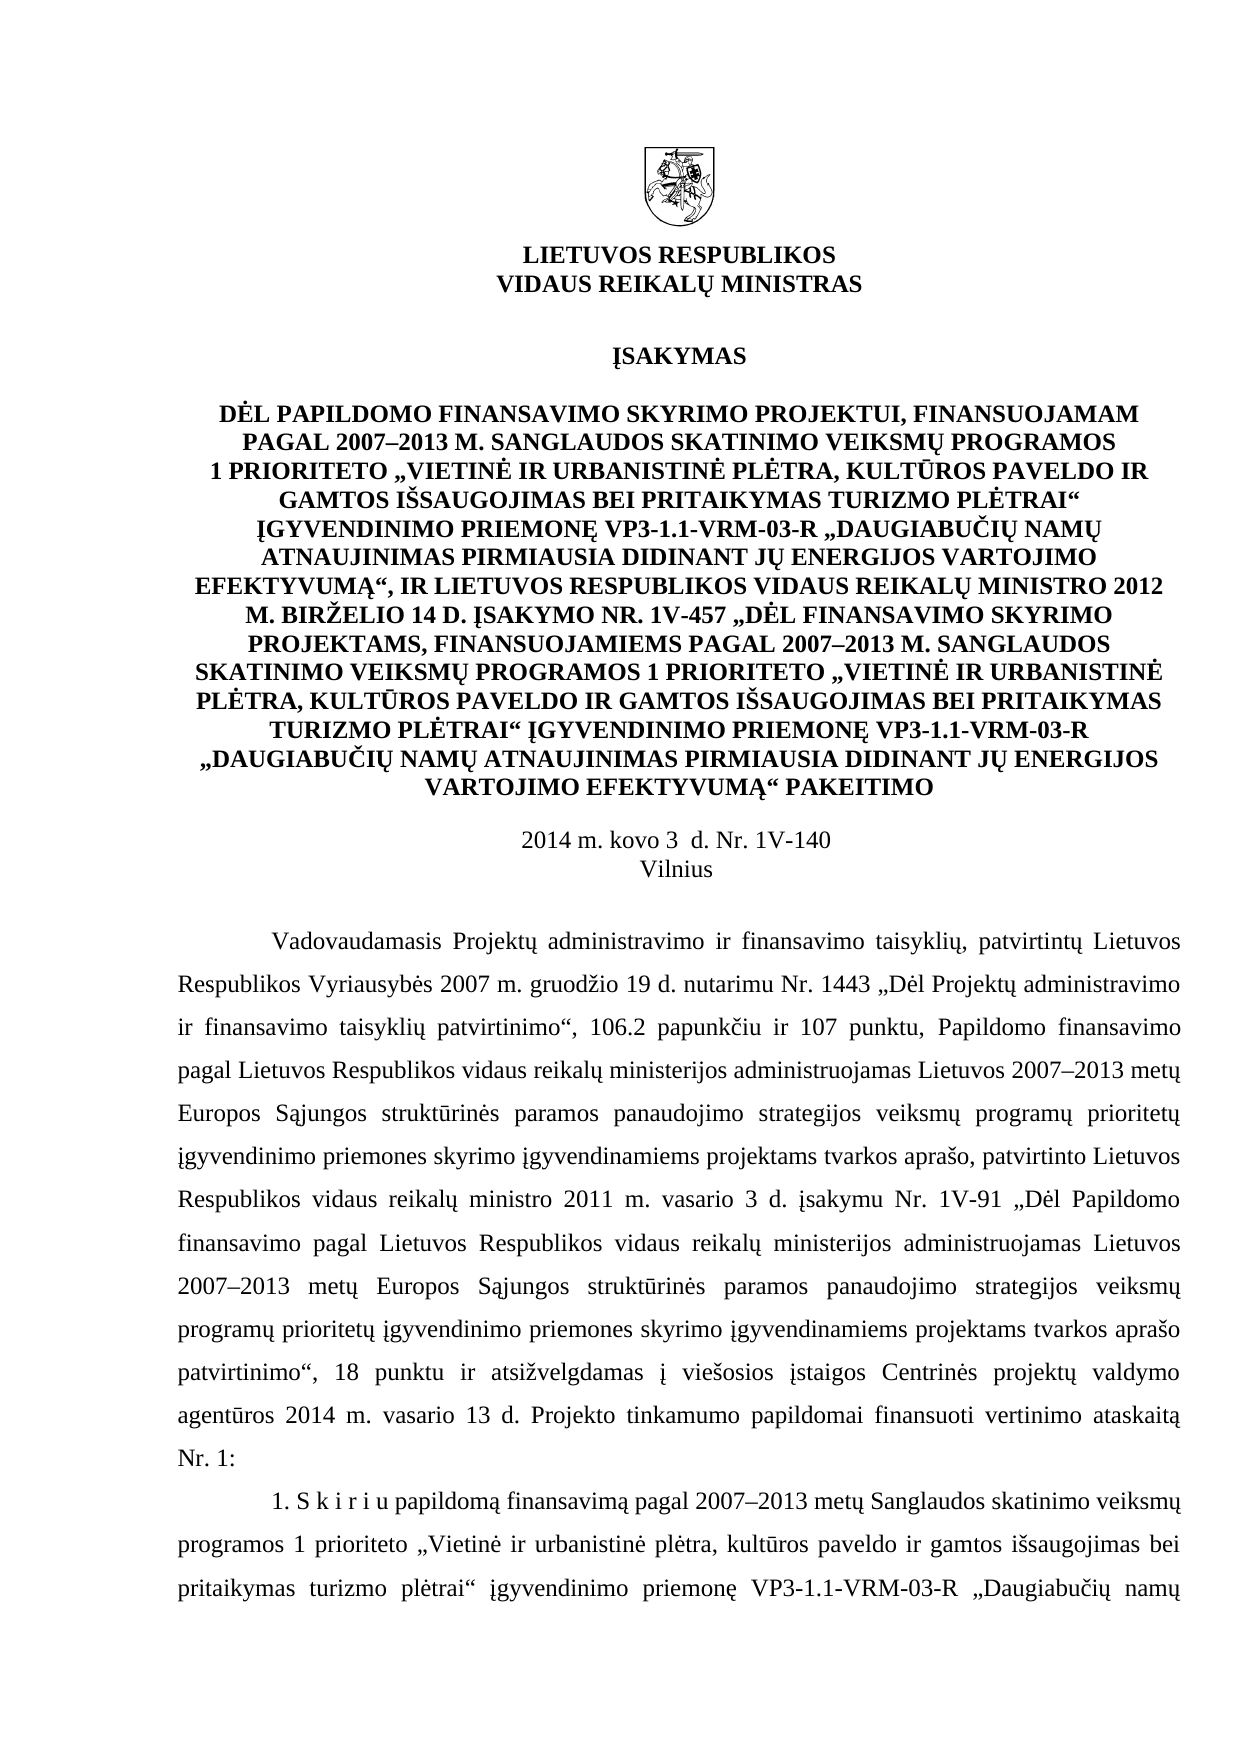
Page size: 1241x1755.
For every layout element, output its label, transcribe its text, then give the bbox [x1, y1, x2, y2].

text LIETUVOS RESPUBLIKOS [177, 241, 1181, 269]
text DĖL PAPILDOMO FINANSAVIMO SKYRIMO PROJEKTUI, FINANSUOJAMAM PAGAL 2007–2013 m. SANGLAUDOS SKATINIMO VEIKSMŲ PROGRAMOS 1 PRIORITETO „VIETINĖ IR URBANISTINĖ PLĖTRA, KULTŪROS PAVELDO IR GAMTOS IŠSAUGOJIMAS BEI PRITAIKYMAS TURIZMO PLĖTRAI“ ĮGYVENDINIMO PRIEMONĘ VP3-1.1-VRM-03-R „DAUGIABUČIŲ NAMŲ ATNAUJINIMAS PIRMIAUSIA DIDINANT JŲ ENERGIJOS VARTOJIMO EFEKTYVUMĄ“, IR LIETUVOS RESPUBLIKOS VIDAUS REIKALŲ MINISTRO 2012 M. BIRŽELIO 14 D. ĮSAKYMO NR. 1V-457 „DĖL FINANSAVIMO SKYRIMO PROJEKTams, FINANSUOJAMiems PAGAL 2007–2013 m. SANGLAUDOS SKATINIMO VEIKSMŲ PROGRAMOS 1 PRIORITETO „VIETINĖ IR URBANISTINĖ PLĖTRA, KULTŪROS PAVELDO IR GAMTOS IŠSAUGOJIMAS BEI PRITAIKYMAS TURIZMO PLĖTRAI“ ĮGYVENDINIMO PRIEMONĘ VP3-1.1-VRM-03-R „DAUGIABUČIŲ NAMŲ ATNAUJINIMAS PIRMIAUSIA DIDINANT JŲ ENERGIJOS VARTOJIMO EFEKTYVUMĄ“ PAKEITIMO [177, 399, 1181, 801]
text Vilnius [177, 854, 1181, 883]
text ĮSAKYMAS [177, 341, 1181, 370]
text Vadovaudamasis Projektų administravimo ir finansavimo taisyklių, patvirtintų Lietuvos Respublikos Vyriausybės 2007 m. gruodžio 19 d. nutarimu Nr. 1443 „Dėl Projektų administravimo ir finansavimo taisyklių patvirtinimo“, 106.2 papunkčiu ir 107 punktu, Papildomo finansavimo pagal Lietuvos Respublikos vidaus reikalų ministerijos administruojamas Lietuvos 2007–2013 metų Europos Sąjungos struktūrinės paramos panaudojimo strategijos veiksmų programų prioritetų įgyvendinimo priemones skyrimo įgyvendinamiems projektams tvarkos aprašo, patvirtinto Lietuvos Respublikos vidaus reikalų ministro 2011 m. vasario 3 d. įsakymu Nr. 1V-91 „Dėl Papildomo finansavimo pagal Lietuvos Respublikos vidaus reikalų ministerijos administruojamas Lietuvos 2007–2013 metų Europos Sąjungos struktūrinės paramos panaudojimo strategijos veiksmų programų prioritetų įgyvendinimo priemones skyrimo įgyvendinamiems projektams tvarkos aprašo patvirtinimo“, 18 punktu ir atsižvelgdamas į viešosios įstaigos Centrinės projektų valdymo agentūros 2014 m. vasario 13 d. Projekto tinkamumo papildomai finansuoti vertinimo ataskaitą Nr. 1: [177, 926, 1181, 1472]
text VIDAUS REIKALŲ MINISTRAS [177, 269, 1181, 298]
text 1. S k i r i u papildomą finansavimą pagal 2007–2013 metų Sanglaudos skatinimo veiksmų programos 1 prioriteto „Vietinė ir urbanistinė plėtra, kultūros paveldo ir gamtos išsaugojimas bei pritaikymas turizmo plėtrai“ įgyvendinimo priemonę VP3-1.1-VRM-03-R „Daugiabučių namų [177, 1486, 1181, 1601]
text 2014 m. kovo 3 d. Nr. 1V-140 [177, 825, 1181, 854]
